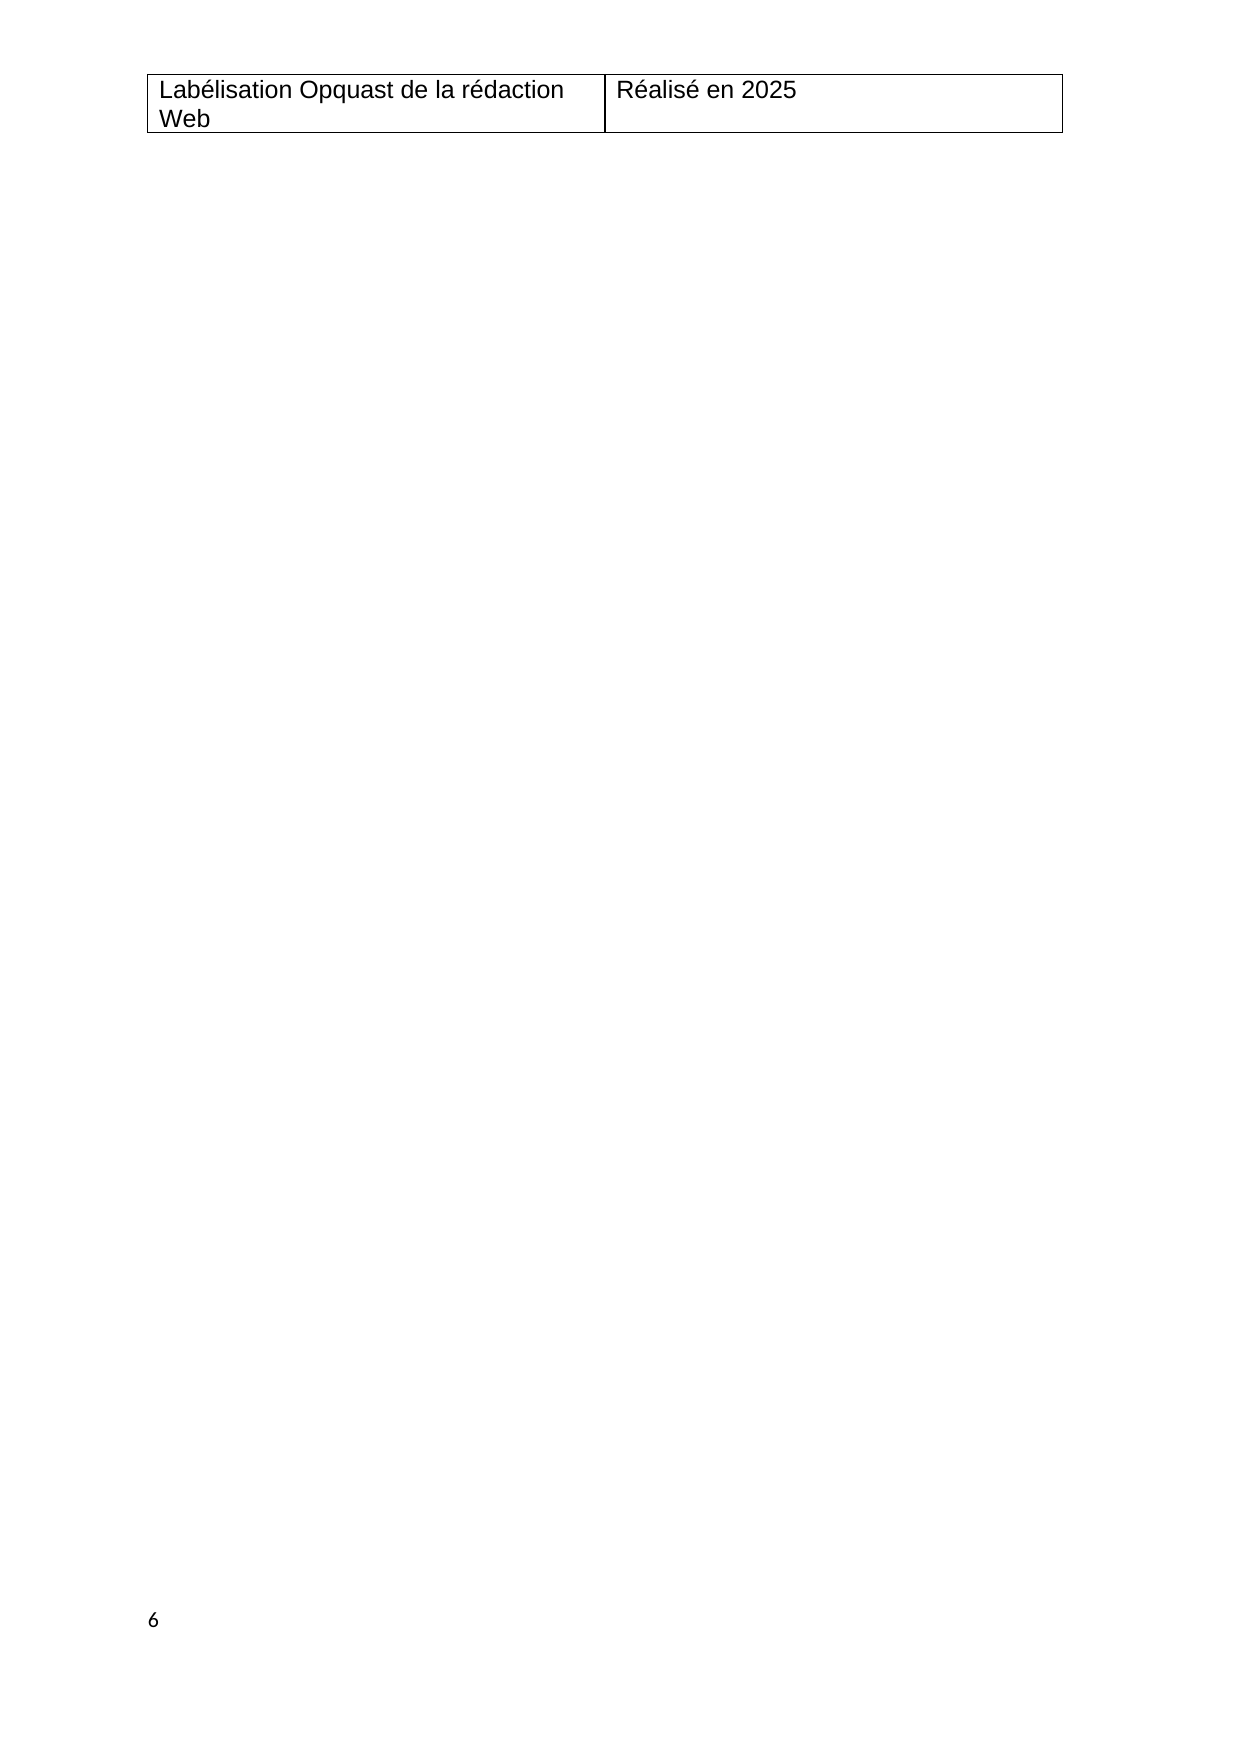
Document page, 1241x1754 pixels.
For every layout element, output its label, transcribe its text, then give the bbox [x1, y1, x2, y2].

table_cell Réalisé en 2025 [606, 75, 1062, 132]
table_cell Labélisation Opquast de la rédaction Web [148, 75, 604, 132]
